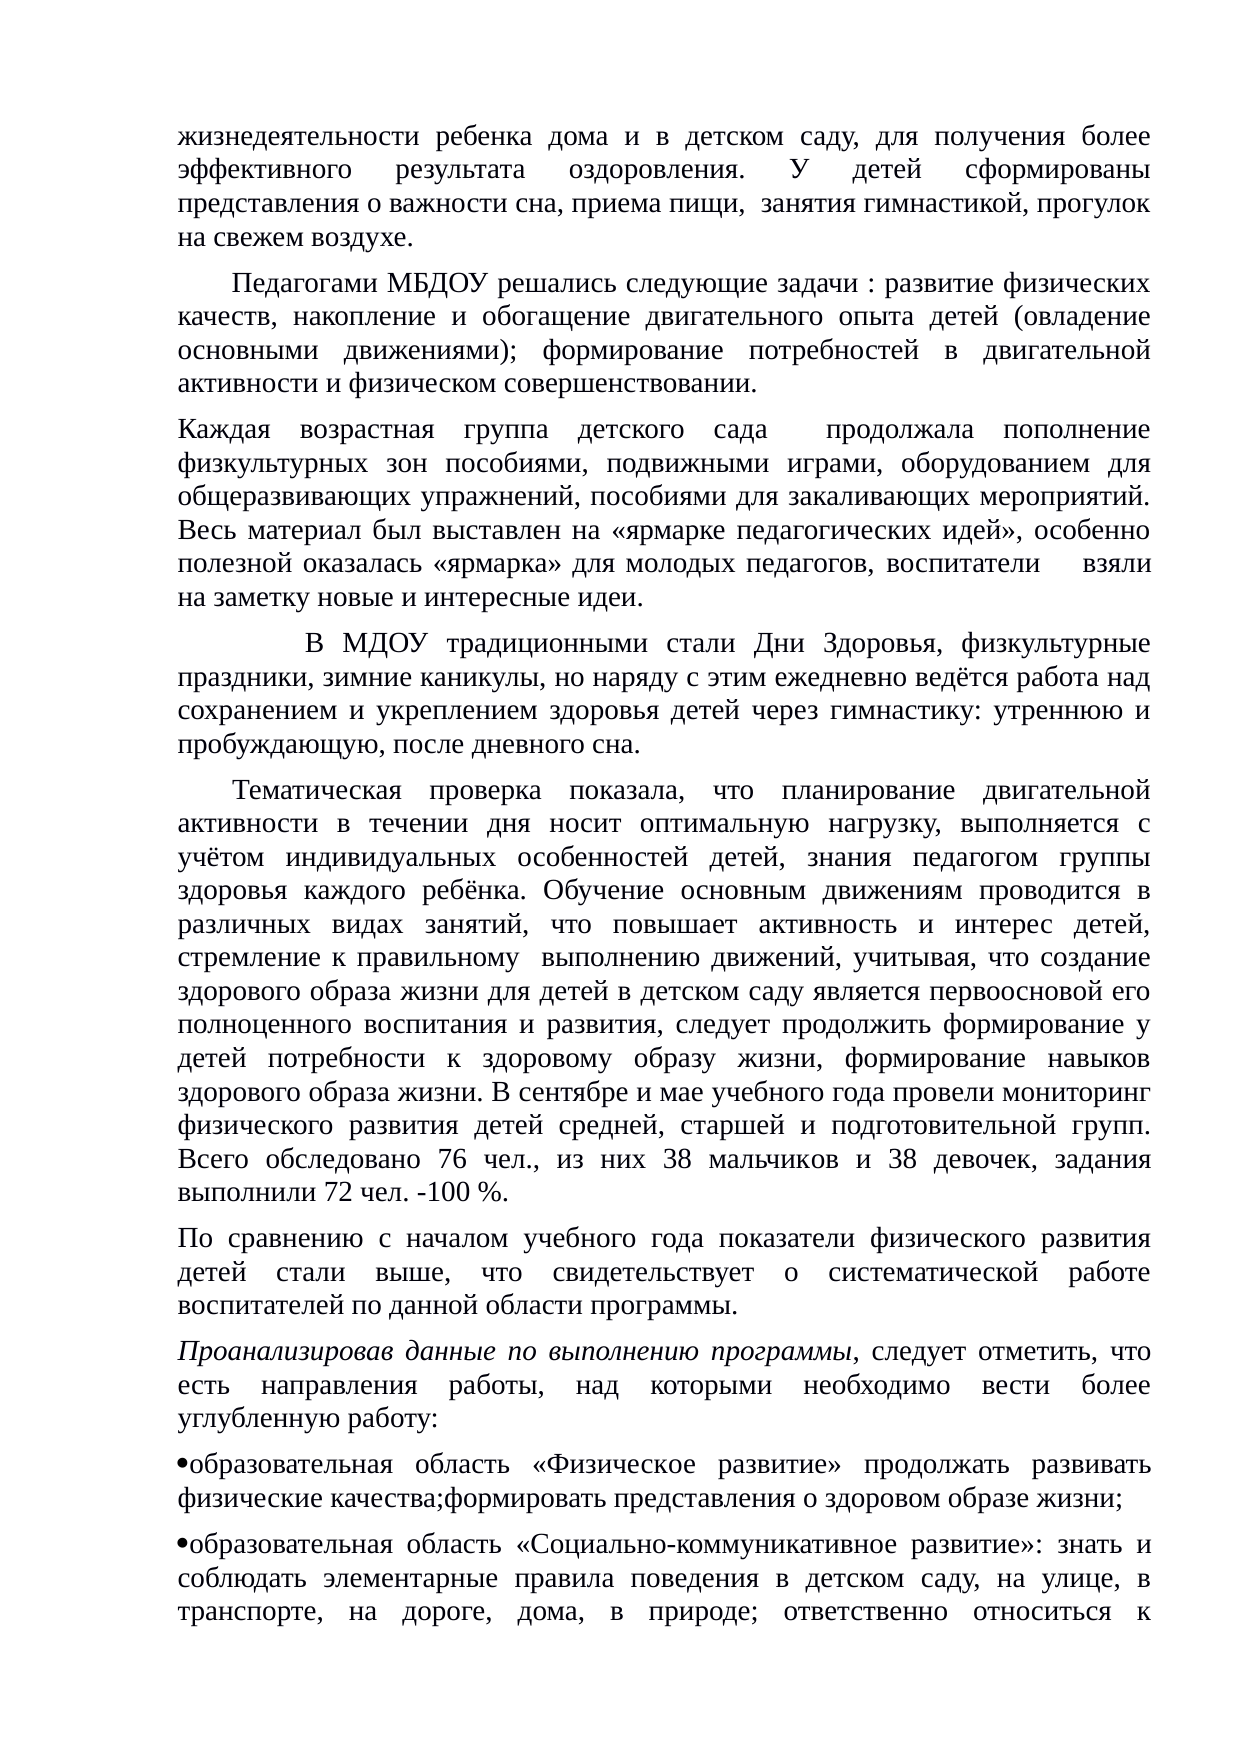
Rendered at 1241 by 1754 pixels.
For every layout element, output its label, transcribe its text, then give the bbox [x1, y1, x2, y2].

text Проанализировав данные по выполнению программы, следует отметить, что есть направления работы, над которыми необходимо вести более углубленную работу: [177, 1333, 1152, 1434]
text По сравнению с началом учебного года показатели физического развития детей стали выше, что свидетельствует о систематической работе воспитателей по данной области программы. [177, 1220, 1152, 1321]
list образовательная область «Физическое развитие» продолжать развивать физические качества;формировать представления о здоровом образе жизни; [177, 1447, 1152, 1514]
text жизнедеятельности ребенка дома и в детском саду, для получения более эффективного результата оздоровления. У детей сформированы представления о важности сна, приема пищи, занятия гимнастикой, прогулок на свежем воздухе. [177, 118, 1152, 252]
text Тематическая проверка показала, что планирование двигательной активности в течении дня носит оптимальную нагрузку, выполняется с учётом индивидуальных особенностей детей, знания педагогом группы здоровья каждого ребёнка. Обучение основным движениям проводится в различных видах занятий, что повышает активность и интерес детей, стремление к правильному выполнению движений, учитывая, что создание здорового образа жизни для детей в детском саду является первоосновой его полноценного воспитания и развития, следует продолжить формирование у детей потребности к здоровому образу жизни, формирование навыков здорового образа жизни. В сентябре и мае учебного года провели мониторинг физического развития детей средней, старшей и подготовительной групп. Всего обследовано 76 чел., из них 38 мальчиков и 38 девочек, задания выполнили 72 чел. -100 %. [177, 772, 1152, 1208]
text В МДОУ традиционными стали Дни Здоровья, физкультурные праздники, зимние каникулы, но наряду с этим ежедневно ведётся работа над сохранением и укреплением здоровья детей через гимнастику: утреннюю и пробуждающую, после дневного сна. [177, 625, 1152, 759]
text Каждая возрастная группа детского сада продолжала пополнение физкультурных зон пособиями, подвижными играми, оборудованием для общеразвивающих упражнений, пособиями для закаливающих мероприятий. Весь материал был выставлен на «ярмарке педагогических идей», особенно полезной оказалась «ярмарка» для молодых педагогов, воспитатели взяли на заметку новые и интересные идеи. [177, 411, 1152, 613]
text Педагогами МБДОУ решались следующие задачи : развитие физических качеств, накопление и обогащение двигательного опыта детей (овладение основными движениями); формирование потребностей в двигательной активности и физическом совершенствовании. [177, 265, 1152, 399]
list образовательная область «Социально-коммуникативное развитие»: знать и соблюдать элементарные правила поведения в детском саду, на улице, в транспорте, на дороге, дома, в природе; ответственно относиться к [177, 1526, 1152, 1627]
